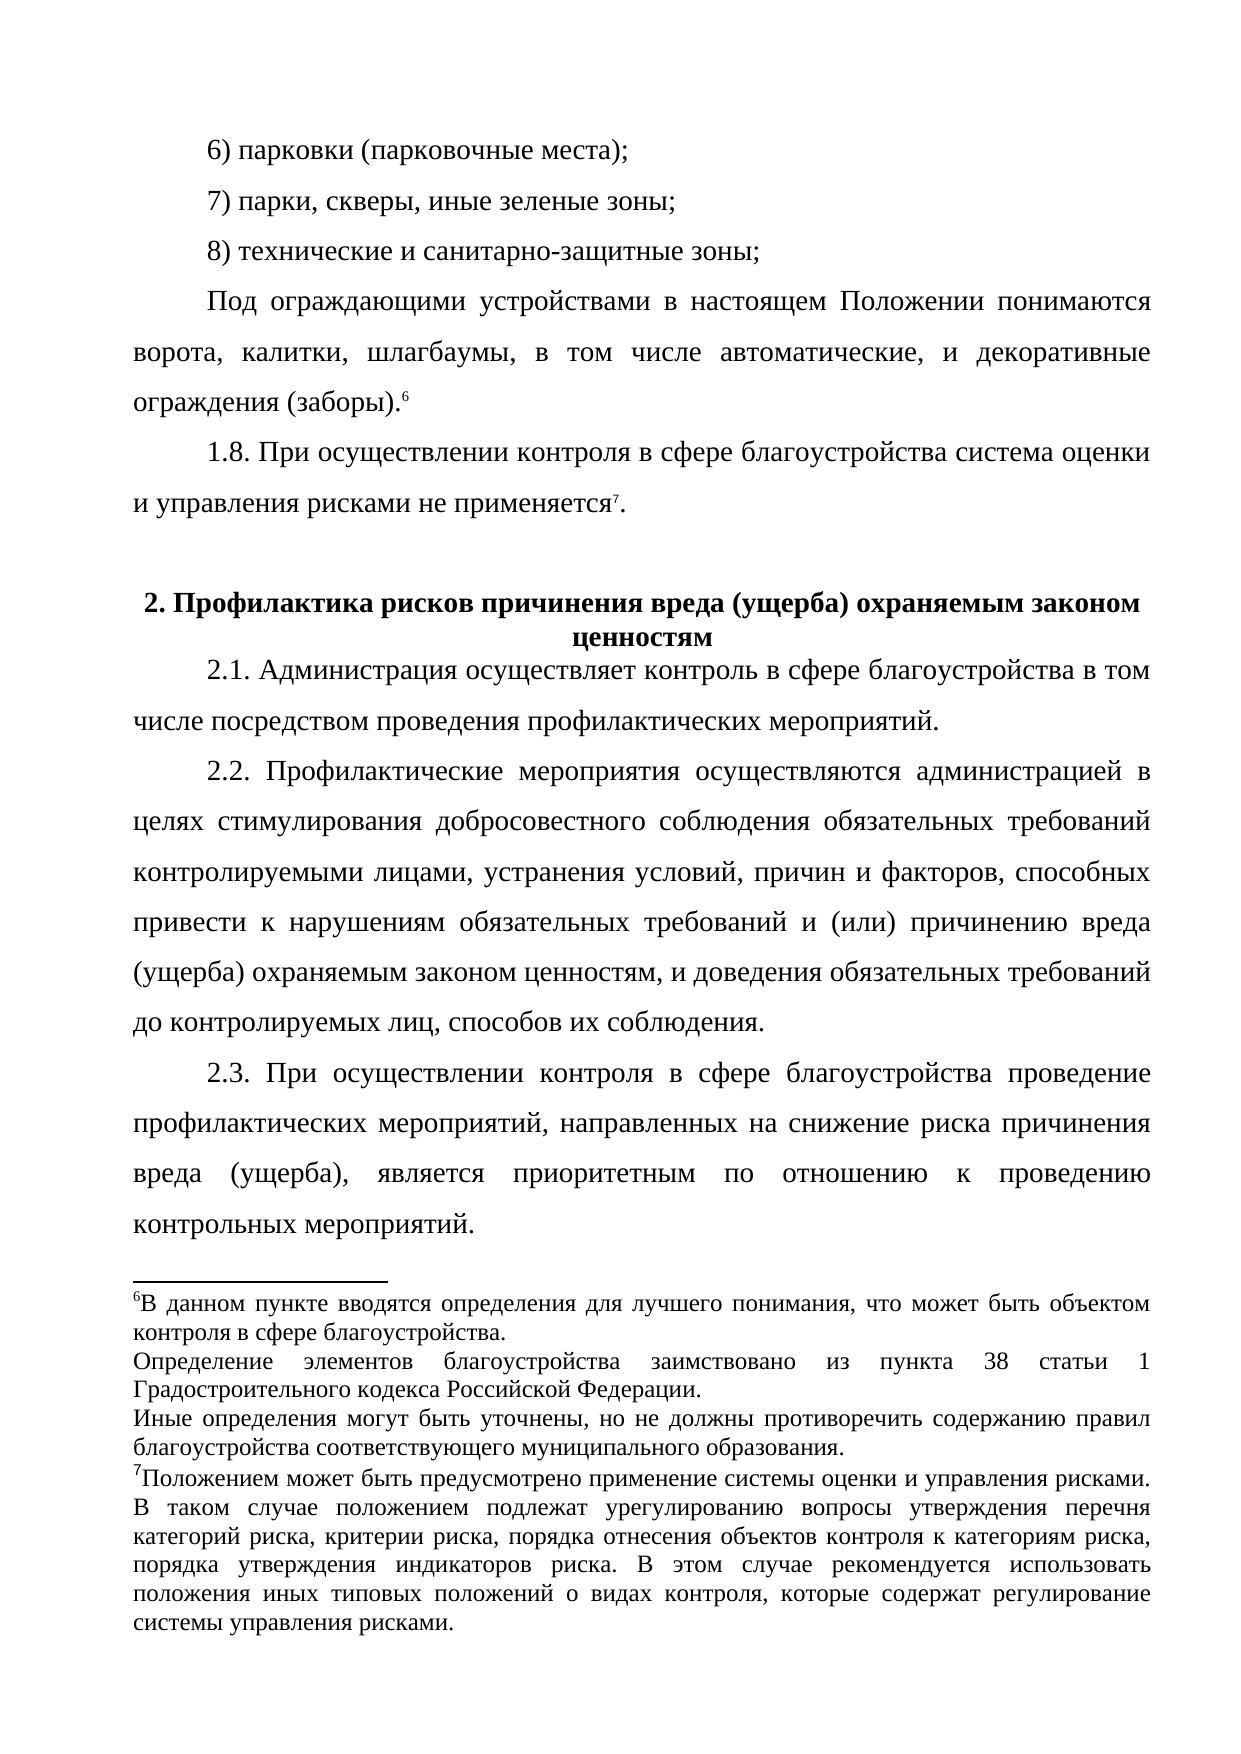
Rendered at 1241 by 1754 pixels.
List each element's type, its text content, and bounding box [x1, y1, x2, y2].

text 2.1. Администрация осуществляет контроль в сфере благоустройства в том числе посредством проведения профилактических мероприятий. [133, 652, 1152, 736]
text 8) технические и санитарно-защитные зоны; [133, 233, 1152, 267]
text 7) парки, скверы, иные зеленые зоны; [133, 183, 1152, 216]
text 6) парковки (парковочные места); [133, 132, 1152, 166]
text Определение элементов благоустройства заимствовано из пункта 38 статьи 1 Градостроительного кодекса Российской Федерации. [133, 1346, 1152, 1403]
text 2.3. При осуществлении контроля в сфере благоустройства проведение профилактических мероприятий, направленных на снижение риска причинения вреда (ущерба), является приоритетным по отношению к проведению контрольных мероприятий. [133, 1055, 1152, 1239]
text Иные определения могут быть уточнены, но не должны противоречить содержанию правил благоустройства соответствующего муниципального образования. [133, 1403, 1152, 1461]
text Положением может быть предусмотрено применение системы оценки и управления рисками. В таком случае положением подлежат урегулированию вопросы утверждения перечня категорий риска, критерии риска, порядка отнесения объектов контроля к категориям риска, порядка утверждения индикаторов риска. В этом случае рекомендуется использовать положения иных типовых положений о видах контроля, которые содержат регулирование системы управления рисками. [133, 1461, 1152, 1636]
text Под ограждающими устройствами в настоящем Положении понимаются ворота, калитки, шлагбаумы, в том числе автоматические, и декоративные ограждения (заборы). [133, 283, 1152, 418]
text 2.2. Профилактические мероприятия осуществляются администрацией в целях стимулирования добросовестного соблюдения обязательных требований контролируемыми лицами, устранения условий, причин и факторов, способных привести к нарушениям обязательных требований и (или) причинению вреда (ущерба) охраняемым законом ценностям, и доведения обязательных требований до контролируемых лиц, способов их соблюдения. [133, 753, 1152, 1038]
text 2. Профилактика рисков причинения вреда (ущерба) охраняемым законом ценностям [133, 585, 1152, 652]
text В данном пункте вводятся определения для лучшего понимания, что может быть объектом контроля в сфере благоустройства. [133, 1288, 1152, 1346]
text 1.8. При осуществлении контроля в сфере благоустройства система оценки и управления рисками не применяется. [133, 434, 1152, 518]
